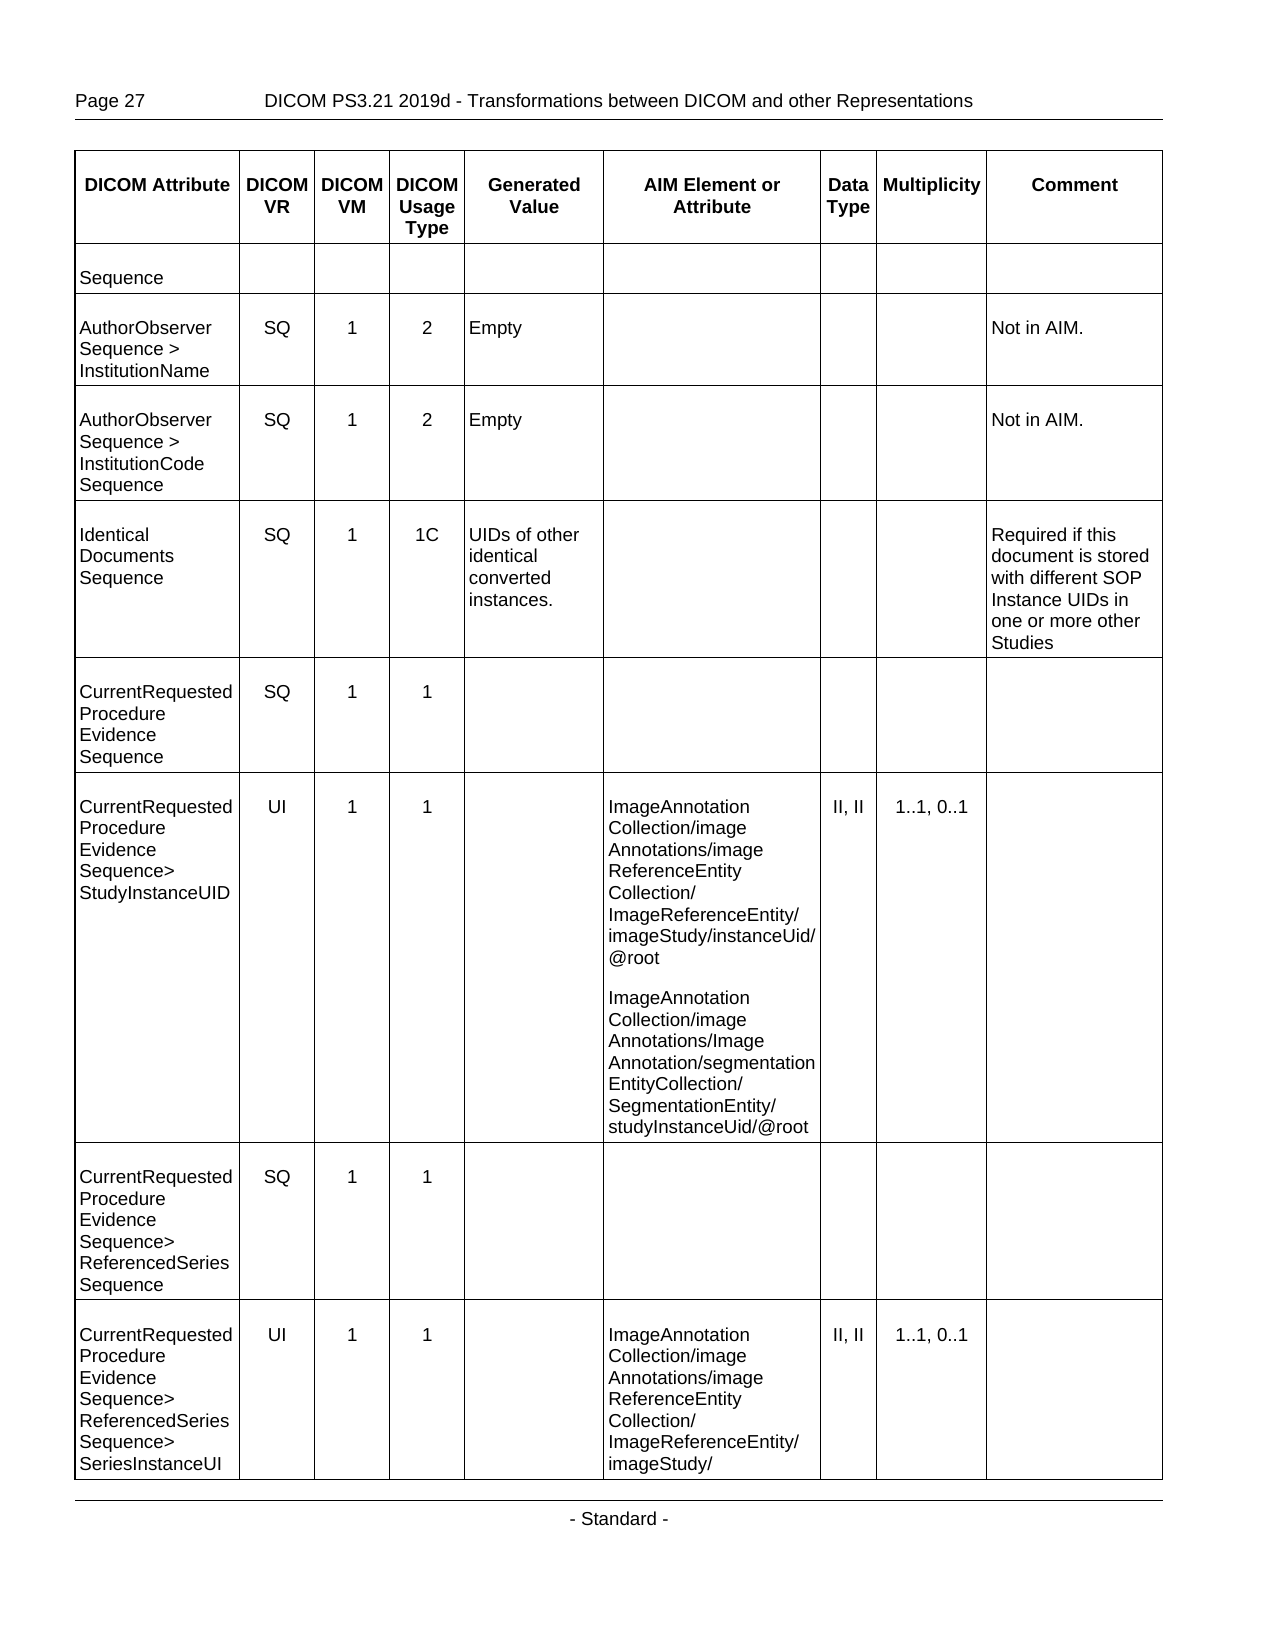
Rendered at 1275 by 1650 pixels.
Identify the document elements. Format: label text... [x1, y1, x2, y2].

table_cell [877, 501, 986, 657]
table_cell 1 [315, 658, 389, 772]
table_header DICOM Usage Type [390, 151, 464, 243]
table_header DICOM VR [240, 151, 314, 243]
table_cell SQ [240, 658, 314, 772]
table_cell 1..1, 0..1 [877, 1300, 986, 1478]
table_header Comment [987, 151, 1162, 243]
table_header AIM Element or Attribute [604, 151, 820, 243]
table_cell [604, 386, 820, 500]
table_cell [315, 244, 389, 292]
table_cell [465, 1300, 603, 1478]
table_cell 1 [390, 1300, 464, 1478]
table_cell [821, 244, 876, 292]
table_header DICOM Attribute [76, 151, 239, 243]
table_cell [465, 658, 603, 772]
table_cell [821, 386, 876, 500]
table_cell SQ [240, 1143, 314, 1299]
table_cell [465, 1143, 603, 1299]
table_cell Identical​Documents​​Sequence [76, 501, 239, 657]
table_cell [390, 244, 464, 292]
table_cell [604, 501, 820, 657]
table_cell [821, 501, 876, 657]
table_header Data Type [821, 151, 876, 243]
table_cell 1 [315, 501, 389, 657]
table_cell [821, 658, 876, 772]
table_cell 1 [315, 773, 389, 1142]
table_cell [987, 1143, 1162, 1299]
table_cell Author​Observer​Sequence > Institution​Code​Sequence [76, 386, 239, 500]
table_header Multiplicity [877, 151, 986, 243]
table_cell 1..1, 0..1 [877, 773, 986, 1142]
table_cell [604, 244, 820, 292]
table_cell Empty [465, 386, 603, 500]
table_cell [987, 773, 1162, 1142]
table_cell Current​Requested​Procedure​Evidence​Sequence [76, 658, 239, 772]
table_cell [877, 658, 986, 772]
table_cell 1 [390, 658, 464, 772]
table_cell [877, 244, 986, 292]
table_cell Current​Requested​Procedure​Evidence​Sequence>​StudyInstanceUID [76, 773, 239, 1142]
table_cell Empty [465, 294, 603, 385]
table_cell II, II [821, 1300, 876, 1478]
table_cell UI [240, 773, 314, 1142]
table_cell 1 [390, 773, 464, 1142]
table_cell [821, 1143, 876, 1299]
table_cell 2 [390, 386, 464, 500]
table_cell 1 [315, 1143, 389, 1299]
table_cell [987, 1300, 1162, 1478]
table_cell [877, 386, 986, 500]
table_cell Author​Observer​Sequence > Institution​Name [76, 294, 239, 385]
table_cell [987, 244, 1162, 292]
table_cell 2 [390, 294, 464, 385]
table_cell SQ [240, 294, 314, 385]
table_cell [877, 294, 986, 385]
table_cell Current​Requested​Procedure​Evidence​Sequence>​ReferencedSeriesSequence>​SeriesInstanceUI [76, 1300, 239, 1478]
table_header Generated Value [465, 151, 603, 243]
table_cell Required if this document is stored with different SOP Instance UIDs in one or more other Studies [987, 501, 1162, 657]
table_cell UIDs of other identical converted instances. [465, 501, 603, 657]
table_cell Not in AIM. [987, 294, 1162, 385]
table_cell Not in AIM. [987, 386, 1162, 500]
table_cell Image​Annotation​​Collection/​image​Annotations/​image​Reference​Entity​​Collection/​ImageReferenceEntity/​imageStudy/​ [604, 1300, 820, 1478]
table_cell 1 [315, 386, 389, 500]
table_header DICOM VM [315, 151, 389, 243]
table_cell Current​Requested​Procedure​Evidence​Sequence>​ReferencedSeriesSequence [76, 1143, 239, 1299]
table_cell [465, 773, 603, 1142]
table_cell [877, 1143, 986, 1299]
table_cell SQ [240, 501, 314, 657]
table_cell II, II [821, 773, 876, 1142]
table_cell Image​Annotation​​Collection/​image​Annotations/​image​Reference​Entity​​Collection/​ImageReferenceEntity/​imageStudy/​instanceUid/​@root Image​Annotation​​Collection/​image​Annotations/​Image​Annotation/​​segmentation​Entity​Collection/​SegmentationEntity/​studyInstanceUid/​@root [604, 773, 820, 1142]
table_cell Sequence [76, 244, 239, 292]
table_cell [604, 294, 820, 385]
table_cell [821, 294, 876, 385]
table_cell 1 [390, 1143, 464, 1299]
table_cell [465, 244, 603, 292]
table_cell SQ [240, 386, 314, 500]
table_cell [604, 1143, 820, 1299]
table_cell 1 [315, 1300, 389, 1478]
table_cell [987, 658, 1162, 772]
table_cell 1 [315, 294, 389, 385]
table_cell UI [240, 1300, 314, 1478]
table_cell 1C [390, 501, 464, 657]
table_cell [240, 244, 314, 292]
table_cell [604, 658, 820, 772]
